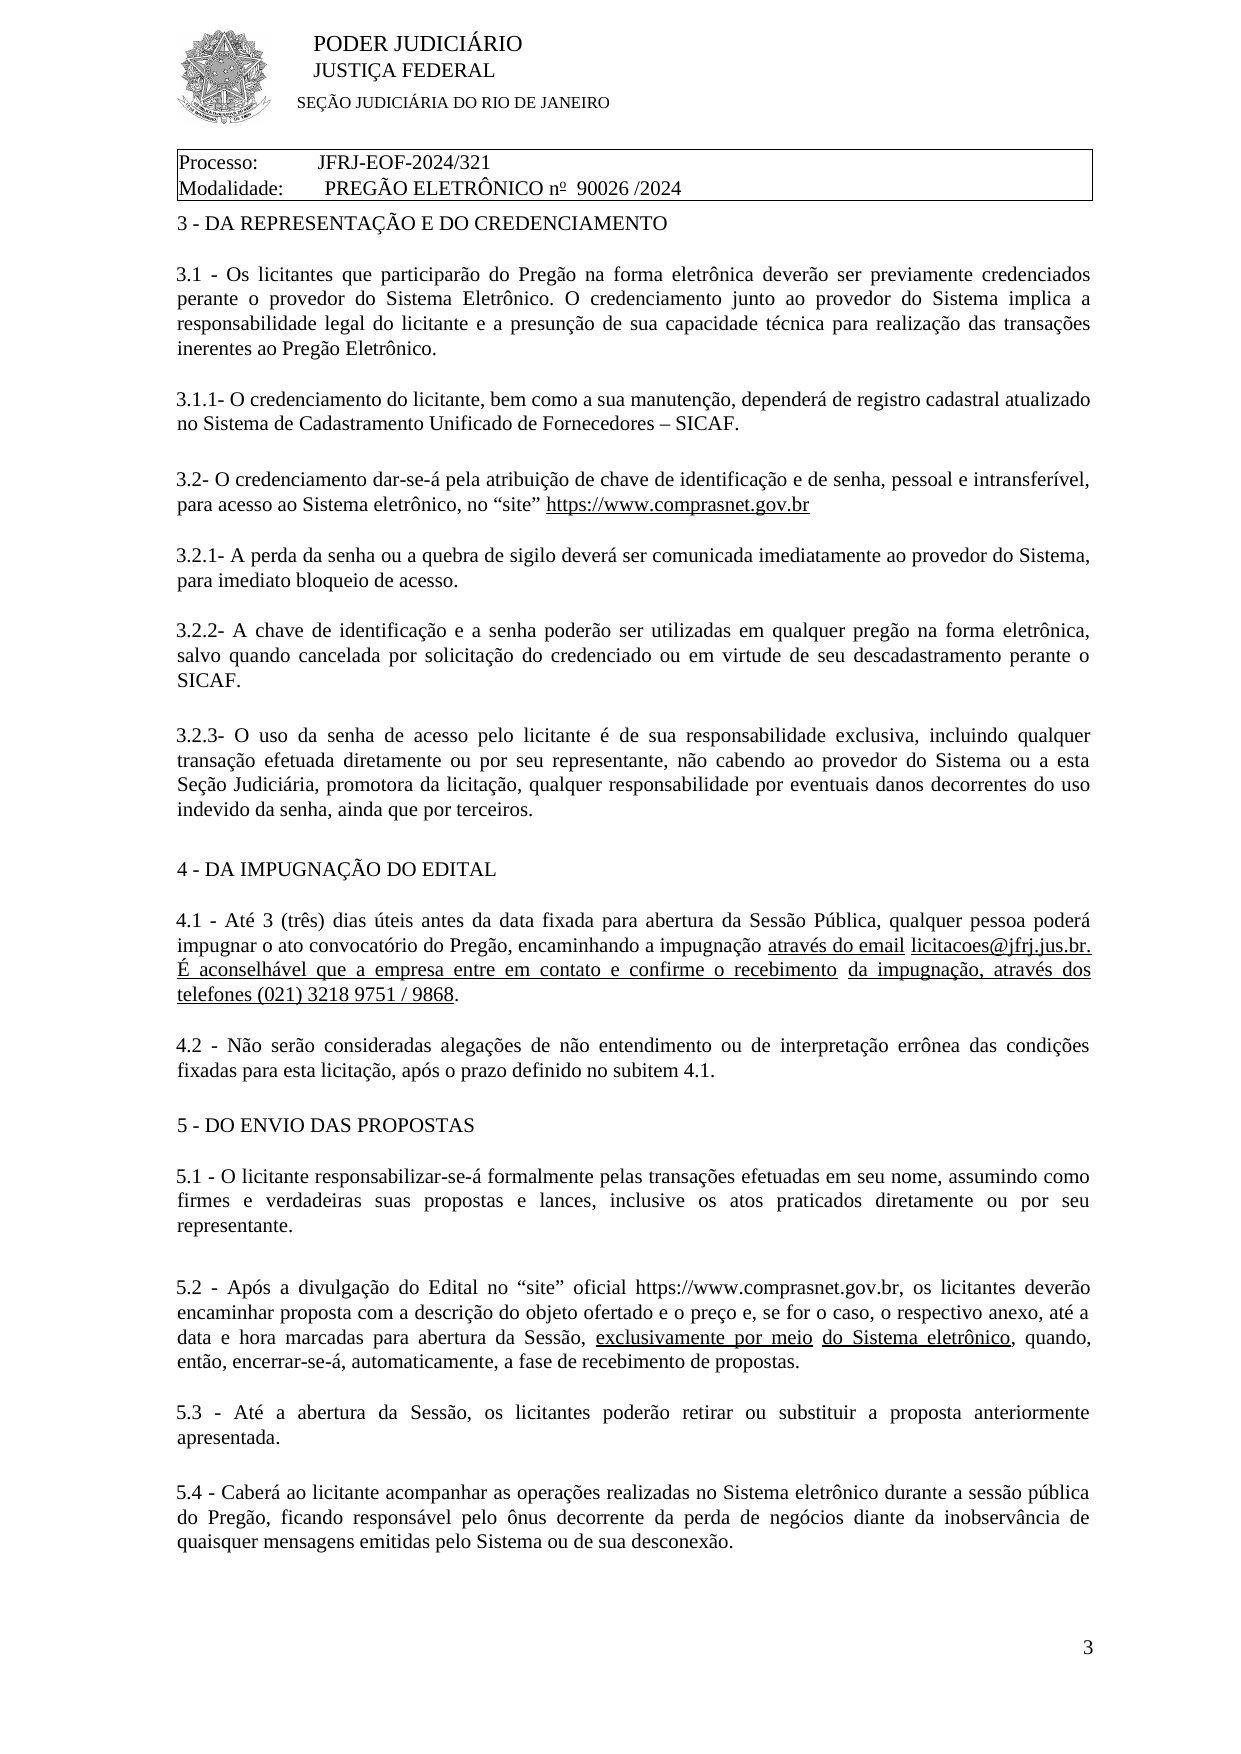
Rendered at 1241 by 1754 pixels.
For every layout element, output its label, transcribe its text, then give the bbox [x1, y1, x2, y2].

text 3.1.1- O credenciamento do licitante, bem como a sua manutenção, dependerá de registro cadastral atualizado no Sistema de Cadastramento Unificado de Fornecedores – SICAF. [176, 387, 1091, 435]
text 3.2.3- O uso da senha de acesso pelo licitante é de sua responsabilidade exclusiva, incluindo qualquer transação efetuada diretamente ou por seu representante, não cabendo ao provedor do Sistema ou a esta Seção Judiciária, promotora da licitação, qualquer responsabilidade por eventuais danos decorrentes do uso indevido da senha, ainda que por terceiros. [176, 723, 1091, 821]
subtitle 5 - DO ENVIO DAS PROPOSTAS [177, 1113, 1093, 1137]
text 5.1 - O licitante responsabilizar-se-á formalmente pelas transações efetuadas em seu nome, assumindo como firmes e verdadeiras suas propostas e lances, inclusive os atos praticados diretamente ou por seu representante. [176, 1164, 1091, 1237]
text 4.2 - Não serão consideradas alegações de não entendimento ou de interpretação errônea das condições fixadas para esta licitação, após o prazo definido no subitem 4.1. [176, 1033, 1091, 1082]
subtitle 3 - DA REPRESENTAÇÃO E DO CREDENCIAMENTO [177, 211, 1093, 235]
text 4.1 - Até 3 (três) dias úteis antes da data fixada para abertura da Sessão Pública, qualquer pessoa poderá impugnar o ato convocatório do Pregão, encaminhando a impugnação através do email licitacoes@jfrj.jus.br. É aconselhável que a empresa entre em contato e confirme o recebimento da impugnação, através dos telefones (021) 3218 9751 / 9868. [176, 908, 1091, 1006]
text 5.2 - Após a divulgação do Edital no “site” oficial https://www.comprasnet.gov.br, os licitantes deverão encaminhar proposta com a descrição do objeto ofertado e o preço e, se for o caso, o respectivo anexo, até a data e hora marcadas para abertura da Sessão, exclusivamente por meio do Sistema eletrônico, quando, então, encerrar-se-á, automaticamente, a fase de recebimento de propostas. [176, 1275, 1091, 1373]
text 3.1 - Os licitantes que participarão do Pregão na forma eletrônica deverão ser previamente credenciados perante o provedor do Sistema Eletrônico. O credenciamento junto ao provedor do Sistema implica a responsabilidade legal do licitante e a presunção de sua capacidade técnica para realização das transações inerentes ao Pregão Eletrônico. [176, 262, 1091, 360]
text 5.4 - Caberá ao licitante acompanhar as operações realizadas no Sistema eletrônico durante a sessão pública do Pregão, ficando responsável pelo ônus decorrente da perda de negócios diante da inobservância de quaisquer mensagens emitidas pelo Sistema ou de sua desconexão. [176, 1480, 1091, 1553]
text 5.3 - Até a abertura da Sessão, os licitantes poderão retirar ou substituir a proposta anteriormente apresentada. [176, 1400, 1091, 1449]
subtitle 4 - DA IMPUGNAÇÃO DO EDITAL [177, 857, 1093, 881]
text 3.2- O credenciamento dar-se-á pela atribuição de chave de identificação e de senha, pessoal e intransferível, para acesso ao Sistema eletrônico, no “site” https://www.comprasnet.gov.br [176, 467, 1091, 516]
text 3.2.2- A chave de identificação e a senha poderão ser utilizadas em qualquer pregão na forma eletrônica, salvo quando cancelada por solicitação do credenciado ou em virtude de seu descadastramento perante o SICAF. [176, 618, 1091, 692]
text 3.2.1- A perda da senha ou a quebra de sigilo deverá ser comunicada imediatamente ao provedor do Sistema, para imediato bloqueio de acesso. [176, 543, 1091, 592]
